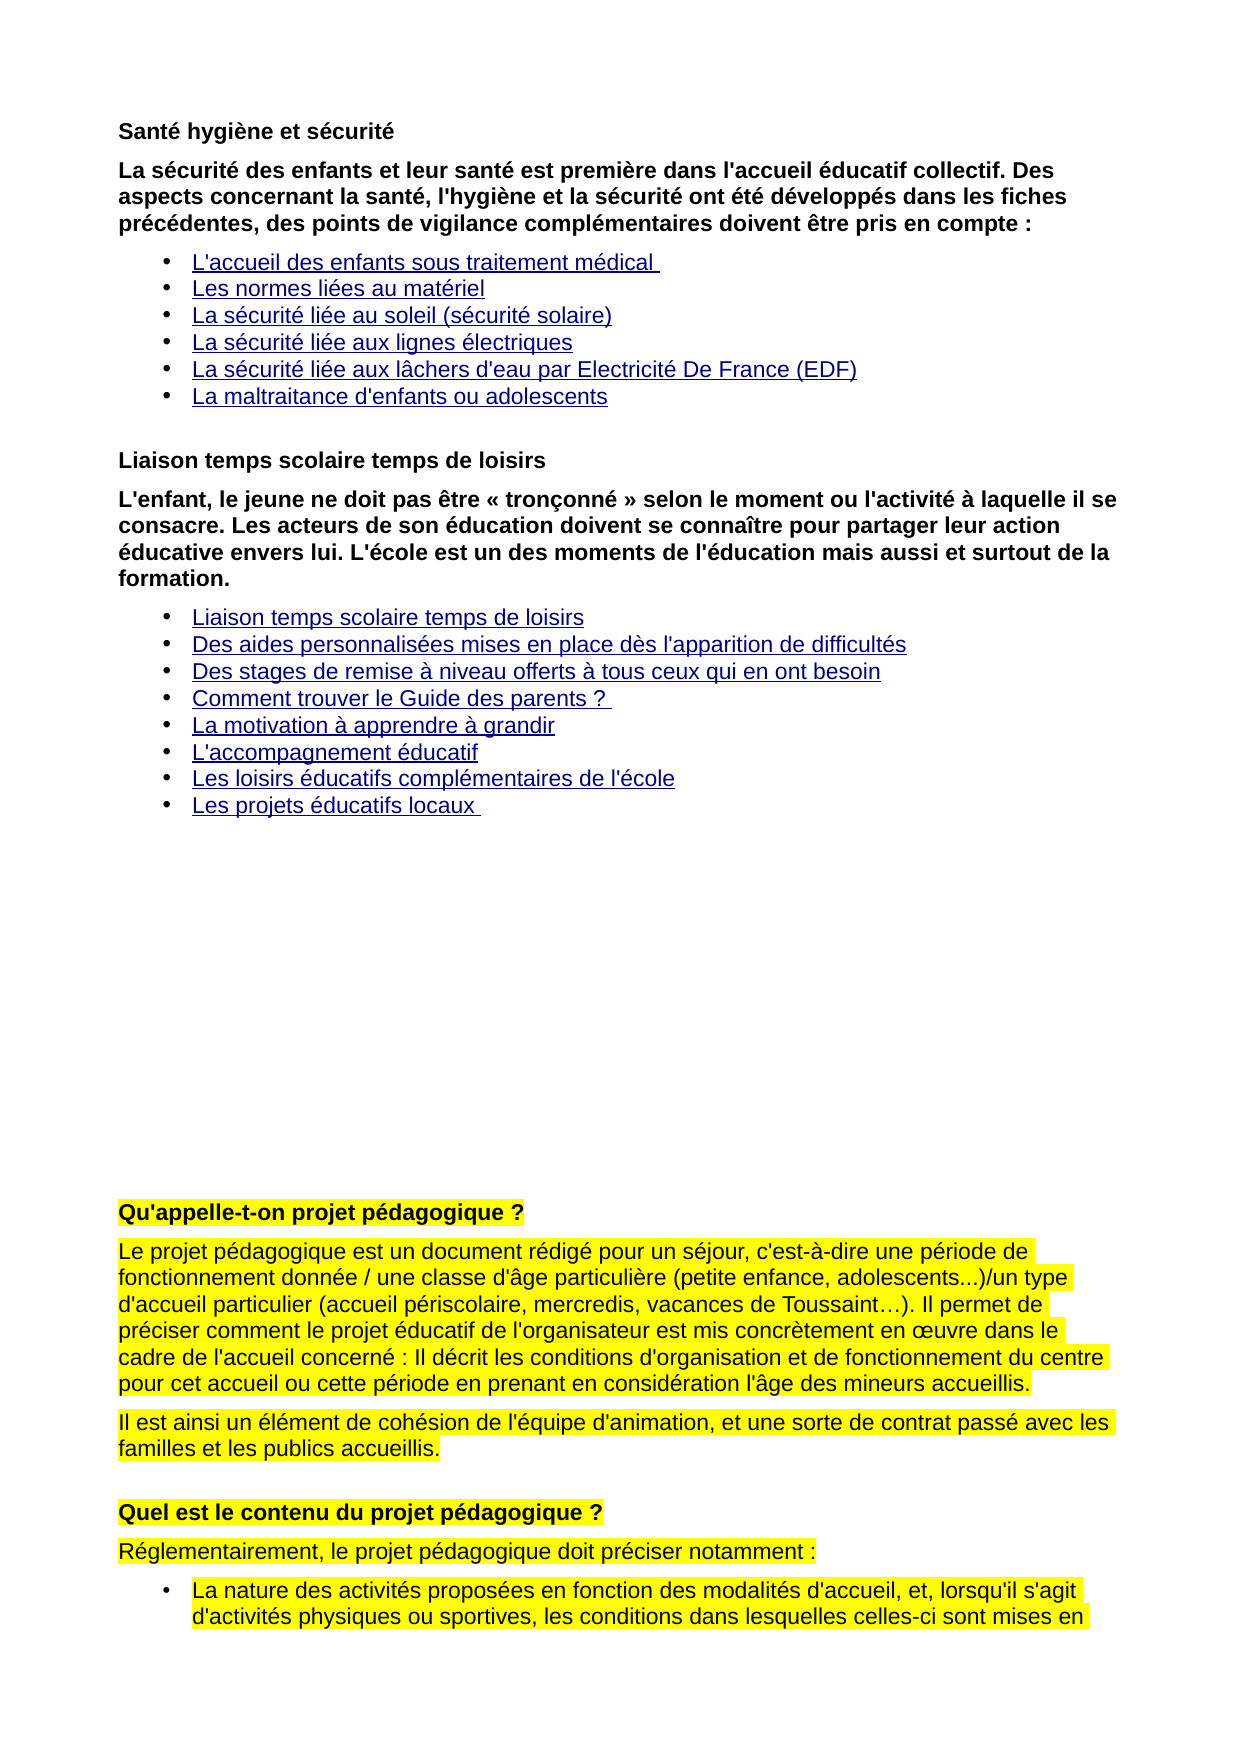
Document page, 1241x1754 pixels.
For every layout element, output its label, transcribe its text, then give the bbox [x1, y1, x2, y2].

list Des stages de remise à niveau offerts à tous ceux qui en ont besoin [162, 658, 1122, 685]
list Les normes liées au matériel [162, 275, 1122, 302]
list L'accompagnement éducatif [162, 738, 1122, 765]
text Réglementairement, le projet pédagogique doit préciser notamment : [118, 1538, 1122, 1564]
list Des aides personnalisées mises en place dès l'apparition de difficultés [162, 631, 1122, 658]
list La sécurité liée aux lignes électriques [162, 329, 1122, 356]
list Les projets éducatifs locaux [162, 792, 1122, 819]
list L'accueil des enfants sous traitement médical [162, 248, 1122, 275]
list La sécurité liée au soleil (sécurité solaire) [162, 302, 1122, 329]
list Les loisirs éducatifs complémentaires de l'école [162, 765, 1122, 792]
list La motivation à apprendre à grandir [162, 712, 1122, 738]
subtitle Quel est le contenu du projet pédagogique ? [118, 1499, 1122, 1525]
list La nature des activités proposées en fonction des modalités d'accueil, et, lorsqu'il s'agit d'activités physiques ou sportives, les conditions dans lesquelles celles-ci sont mises en [162, 1577, 1122, 1629]
text La sécurité des enfants et leur santé est première dans l'accueil éducatif collectif. Des aspects concernant la santé, l'hygiène et la sécurité ont été développés dans les fiches précédentes, des points de vigilance complémentaires doivent être pris en compte : [118, 157, 1122, 236]
subtitle Qu'appelle-t-on projet pédagogique ? [118, 1199, 1122, 1226]
list La sécurité liée aux lâchers d'eau par Electricité De France (EDF) [162, 356, 1122, 383]
list Liaison temps scolaire temps de loisirs [162, 604, 1122, 631]
list La maltraitance d'enfants ou adolescents [162, 383, 1122, 410]
text L'enfant, le jeune ne doit pas être « tronçonné » selon le moment ou l'activité à laquelle il se consacre. Les acteurs de son éducation doivent se connaître pour partager leur action éducative envers lui. L'école est un des moments de l'éducation mais aussi et surtout de la formation. [118, 486, 1122, 592]
subtitle Liaison temps scolaire temps de loisirs [118, 447, 1122, 474]
list Comment trouver le Guide des parents ? [162, 685, 1122, 712]
text Le projet pédagogique est un document rédigé pour un séjour, c'est-à-dire une période de fonctionnement donnée / une classe d'âge particulière (petite enfance, adolescents...)/un type d'accueil particulier (accueil périscolaire, mercredis, vacances de Toussaint…). Il permet de préciser comment le projet éducatif de l'organisateur est mis concrètement en œuvre dans le cadre de l'accueil concerné : Il décrit les conditions d'organisation et de fonctionnement du centre pour cet accueil ou cette période en prenant en considération l'âge des mineurs accueillis. [118, 1238, 1122, 1396]
subtitle Santé hygiène et sécurité [118, 118, 1122, 144]
text Il est ainsi un élément de cohésion de l'équipe d'animation, et une sorte de contrat passé avec les familles et les publics accueillis. [118, 1409, 1122, 1461]
